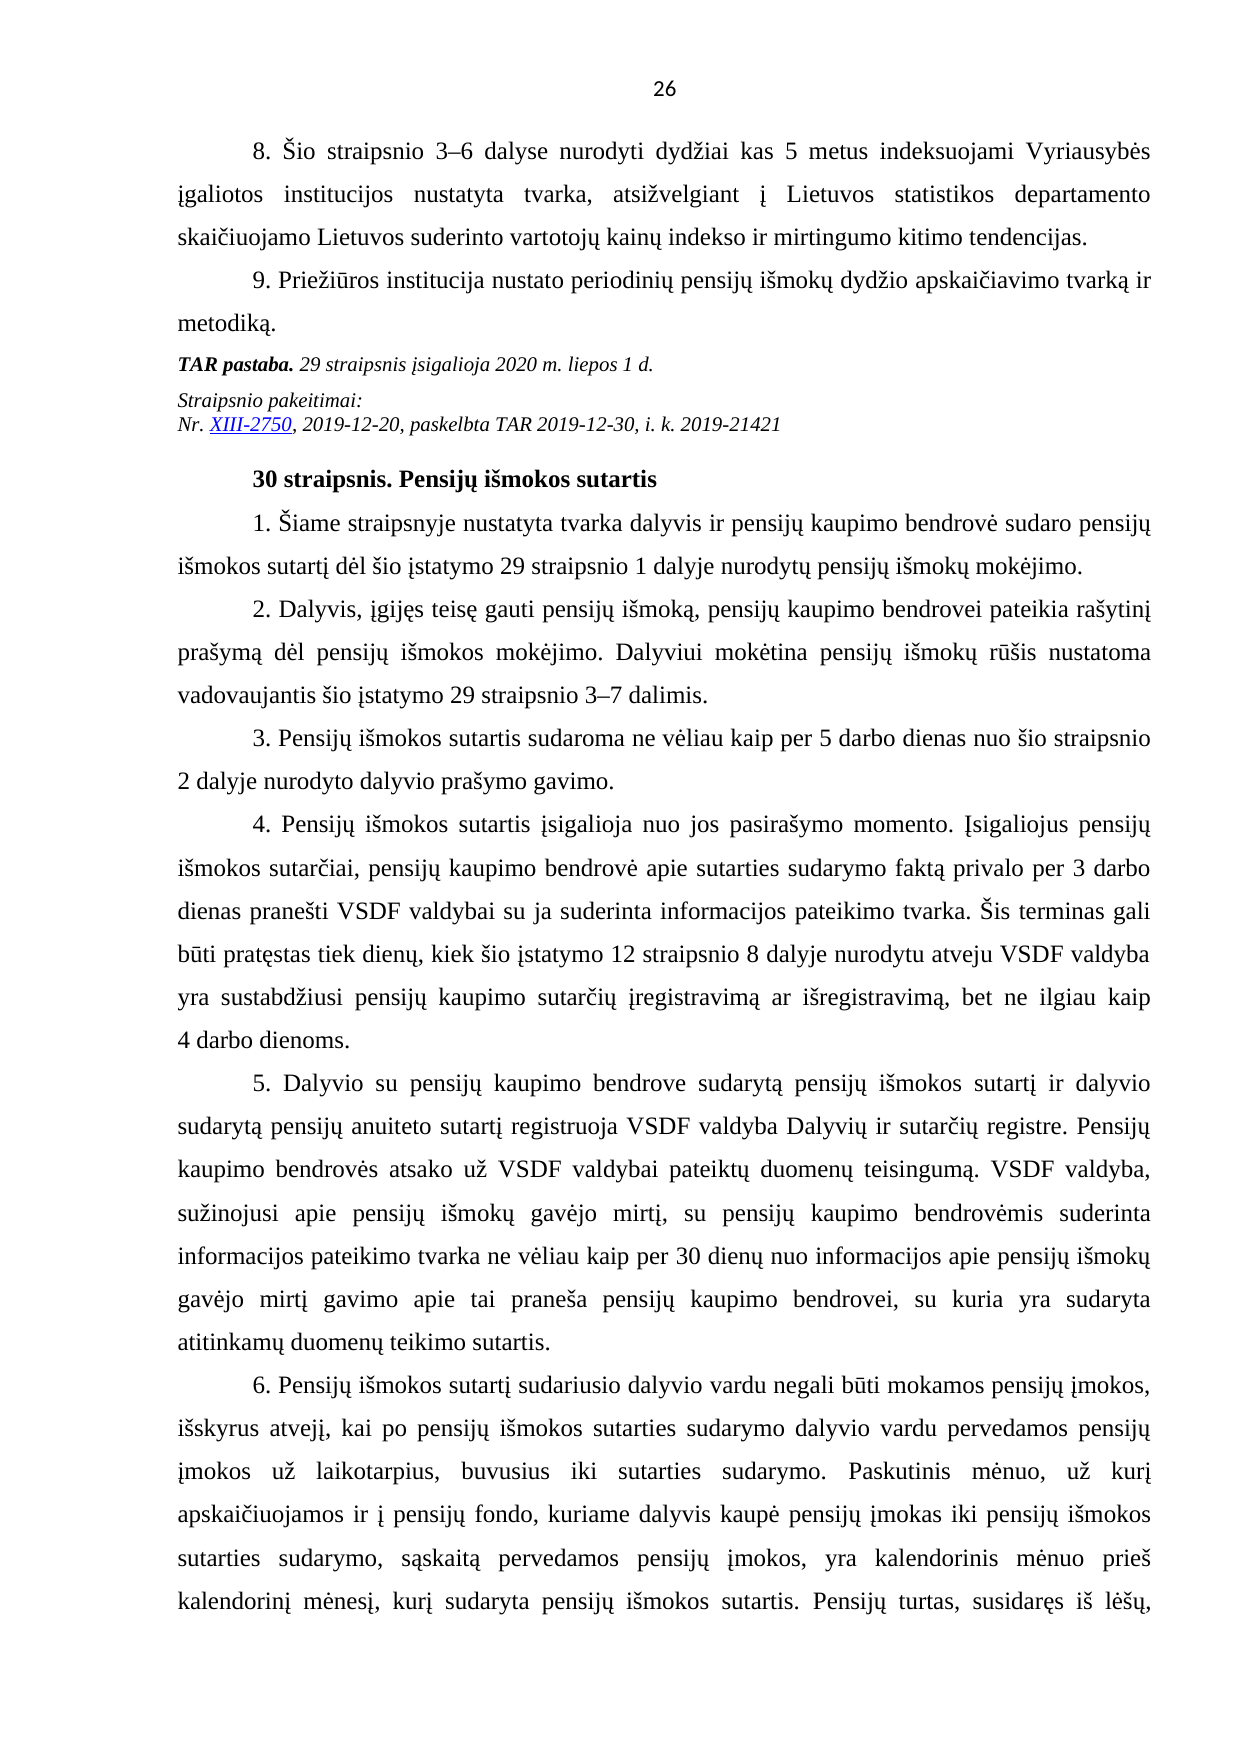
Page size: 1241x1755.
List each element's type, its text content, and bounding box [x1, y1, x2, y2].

text 2. Dalyvis, įgijęs teisę gauti pensijų išmoką, pensijų kaupimo bendrovei pateikia rašytinį prašymą dėl pensijų išmokos mokėjimo. Dalyviui mokėtina pensijų išmokų rūšis nustatoma vadovaujantis šio įstatymo 29 straipsnio 3–7 dalimis. [177, 594, 1152, 709]
text 9. Priežiūros institucija nustato periodinių pensijų išmokų dydžio apskaičiavimo tvarką ir metodiką. [177, 265, 1152, 337]
text 3. Pensijų išmokos sutartis sudaroma ne vėliau kaip per 5 darbo dienas nuo šio straipsnio 2 dalyje nurodyto dalyvio prašymo gavimo. [177, 723, 1152, 795]
text Nr. XIII-2750, 2019-12-20, paskelbta TAR 2019-12-30, i. k. 2019-21421 [177, 412, 1152, 436]
text 1. Šiame straipsnyje nustatyta tvarka dalyvis ir pensijų kaupimo bendrovė sudaro pensijų išmokos sutartį dėl šio įstatymo 29 straipsnio 1 dalyje nurodytų pensijų išmokų mokėjimo. [177, 508, 1152, 579]
text 6. Pensijų išmokos sutartį sudariusio dalyvio vardu negali būti mokamos pensijų įmokos, išskyrus atvejį, kai po pensijų išmokos sutarties sudarymo dalyvio vardu pervedamos pensijų įmokos už laikotarpius, buvusius iki sutarties sudarymo. Paskutinis mėnuo, už kurį apskaičiuojamos ir į pensijų fondo, kuriame dalyvis kaupė pensijų įmokas iki pensijų išmokos sutarties sudarymo, sąskaitą pervedamos pensijų įmokos, yra kalendorinis mėnuo prieš kalendorinį mėnesį, kurį sudaryta pensijų išmokos sutartis. Pensijų turtas, susidaręs iš lėšų, [177, 1370, 1152, 1614]
text TAR pastaba. 29 straipsnis įsigalioja 2020 m. liepos 1 d. [177, 352, 1152, 376]
text 8. Šio straipsnio 3–6 dalyse nurodyti dydžiai kas 5 metus indeksuojami Vyriausybės įgaliotos institucijos nustatyta tvarka, atsižvelgiant į Lietuvos statistikos departamento skaičiuojamo Lietuvos suderinto vartotojų kainų indekso ir mirtingumo kitimo tendencijas. [177, 136, 1152, 251]
text 5. Dalyvio su pensijų kaupimo bendrove sudarytą pensijų išmokos sutartį ir dalyvio sudarytą pensijų anuiteto sutartį registruoja VSDF valdyba Dalyvių ir sutarčių registre. Pensijų kaupimo bendrovės atsako už VSDF valdybai pateiktų duomenų teisingumą. VSDF valdyba, sužinojusi apie pensijų išmokų gavėjo mirtį, su pensijų kaupimo bendrovėmis suderinta informacijos pateikimo tvarka ne vėliau kaip per 30 dienų nuo informacijos apie pensijų išmokų gavėjo mirtį gavimo apie tai praneša pensijų kaupimo bendrovei, su kuria yra sudaryta atitinkamų duomenų teikimo sutartis. [177, 1068, 1152, 1356]
text Straipsnio pakeitimai: [177, 388, 1152, 412]
text 30 straipsnis. Pensijų išmokos sutartis [177, 464, 1152, 493]
text 4. Pensijų išmokos sutartis įsigalioja nuo jos pasirašymo momento. Įsigaliojus pensijų išmokos sutarčiai, pensijų kaupimo bendrovė apie sutarties sudarymo faktą privalo per 3 darbo dienas pranešti VSDF valdybai su ja suderinta informacijos pateikimo tvarka. Šis terminas gali būti pratęstas tiek dienų, kiek šio įstatymo 12 straipsnio 8 dalyje nurodytu atveju VSDF valdyba yra sustabdžiusi pensijų kaupimo sutarčių įregistravimą ar išregistravimą, bet ne ilgiau kaip 4 darbo dienoms. [177, 809, 1152, 1054]
